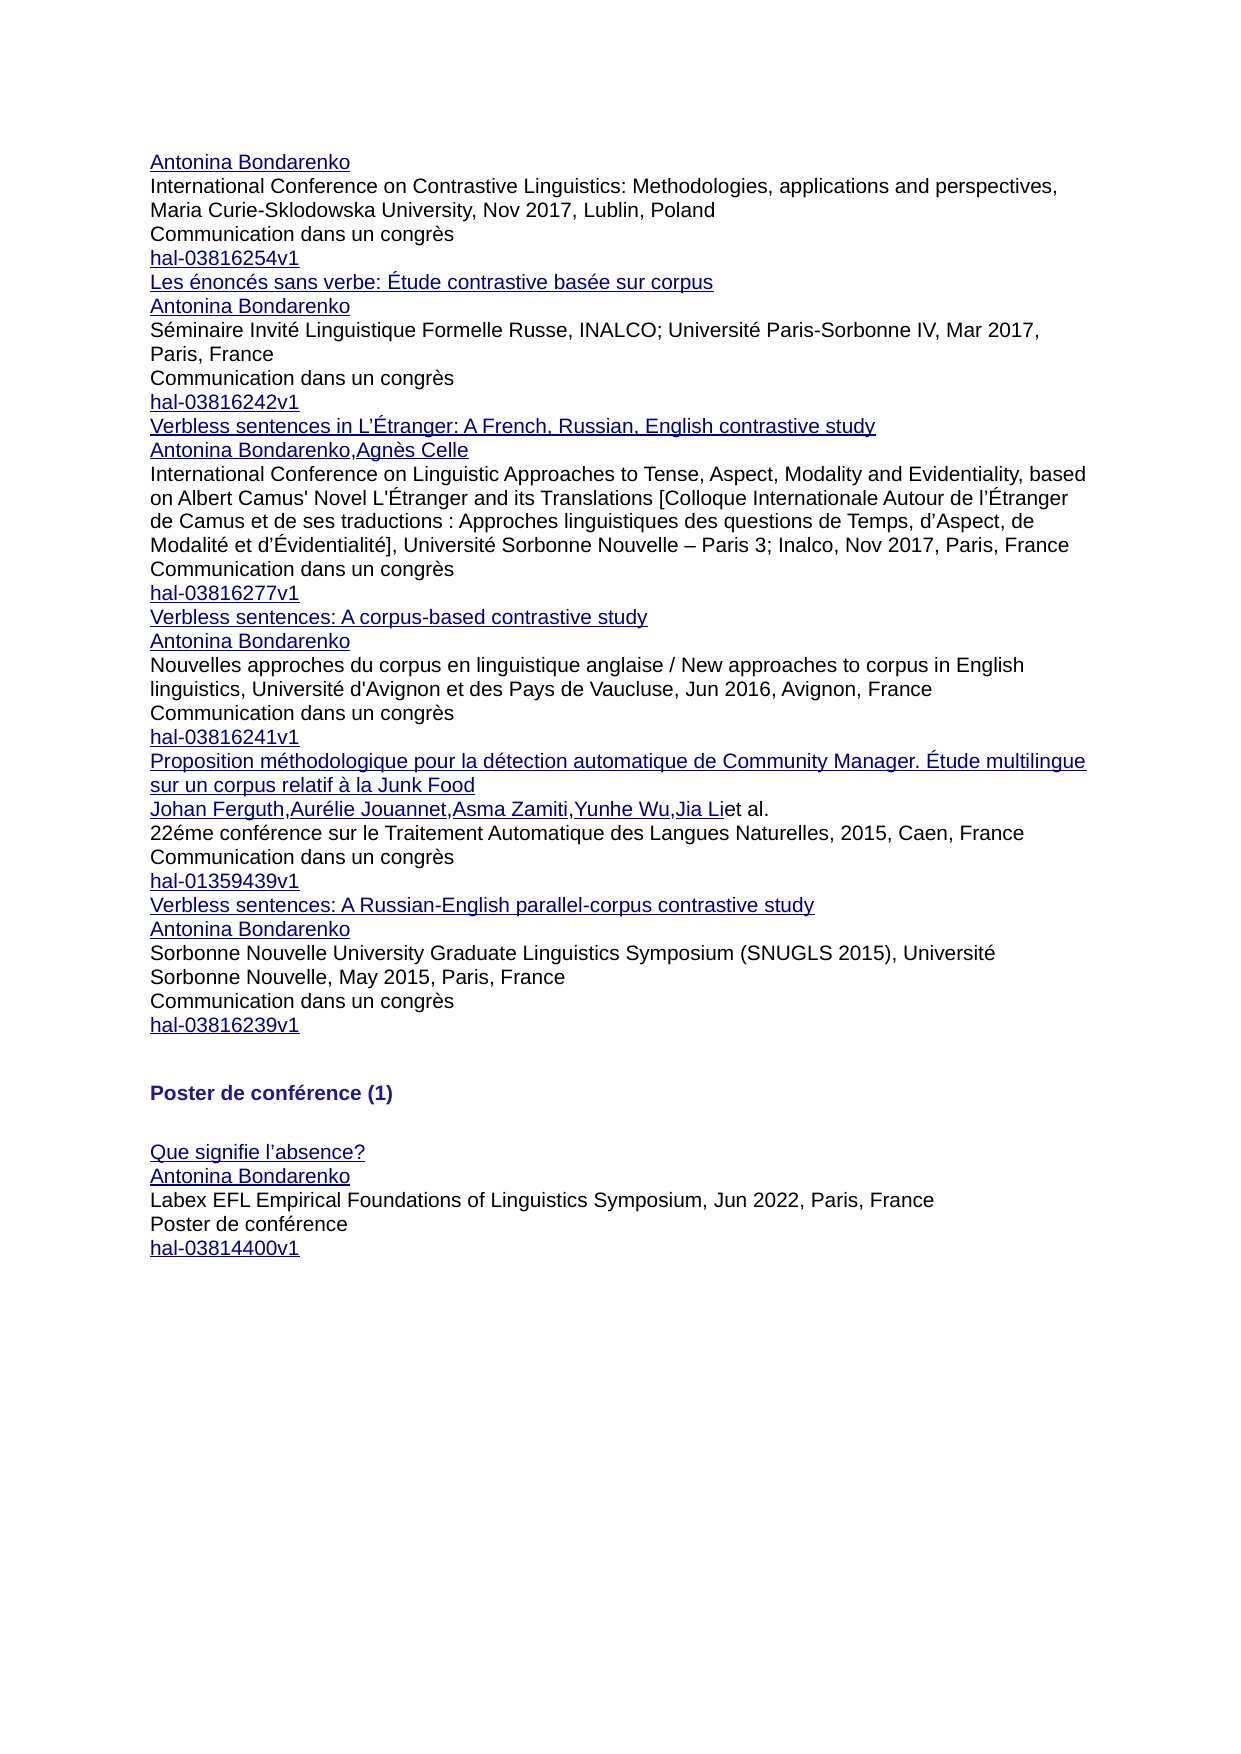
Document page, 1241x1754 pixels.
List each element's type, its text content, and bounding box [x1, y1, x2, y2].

table_cell Verbless sentences: A corpus-based contrastive study Antonina Bondarenko Nouvelles approches du corpus en linguistique anglaise / New approaches to corpus in English linguistics, Université d'Avignon et des Pays de Vaucluse, Jun 2016, Avignon, France Communication dans un congrès hal-03816241v1 [150, 605, 1090, 749]
table_cell Proposition méthodologique pour la détection automatique de Community Manager. Étude multilingue sur un corpus relatif à la Junk Food Johan Ferguth,Aurélie Jouannet,Asma Zamiti,Yunhe Wu,Jia Liet al. 22éme conférence sur le Traitement Automatique des Langues Naturelles, 2015, Caen, France Communication dans un congrès hal-01359439v1 [150, 749, 1090, 893]
table_header Que signifie l’absence? Antonina Bondarenko Labex EFL Empirical Foundations of Linguistics Symposium, Jun 2022, Paris, France Poster de conférence hal-03814400v1 [150, 1140, 1090, 1259]
table_cell Verbless sentences: A Russian-English parallel-corpus contrastive study Antonina Bondarenko Sorbonne Nouvelle University Graduate Linguistics Symposium (SNUGLS 2015), Université Sorbonne Nouvelle, May 2015, Paris, France Communication dans un congrès hal-03816239v1 [150, 893, 1090, 1036]
subtitle Poster de conférence (1) [150, 1081, 1090, 1105]
table_cell Verbless sentences in L’Étranger: A French, Russian, English contrastive study Antonina Bondarenko,Agnès Celle International Conference on Linguistic Approaches to Tense, Aspect, Modality and Evidentiality, based on Albert Camus' Novel L'Étranger and its Translations [Colloque Internationale Autour de l’Étranger de Camus et de ses traductions : Approches linguistiques des questions de Temps, d’Aspect, de Modalité et d’Évidentialité], Université Sorbonne Nouvelle – Paris 3; Inalco, Nov 2017, Paris, France Communication dans un congrès hal-03816277v1 [150, 414, 1090, 605]
table_cell Antonina Bondarenko International Conference on Contrastive Linguistics: Methodologies, applications and perspectives, Maria Curie-Sklodowska University, Nov 2017, Lublin, Poland Communication dans un congrès hal-03816254v1 [150, 150, 1090, 270]
table_cell Les énoncés sans verbe: Étude contrastive basée sur corpus Antonina Bondarenko Séminaire Invité Linguistique Formelle Russe, INALCO; Université Paris-Sorbonne IV, Mar 2017, Paris, France Communication dans un congrès hal-03816242v1 [150, 270, 1090, 413]
